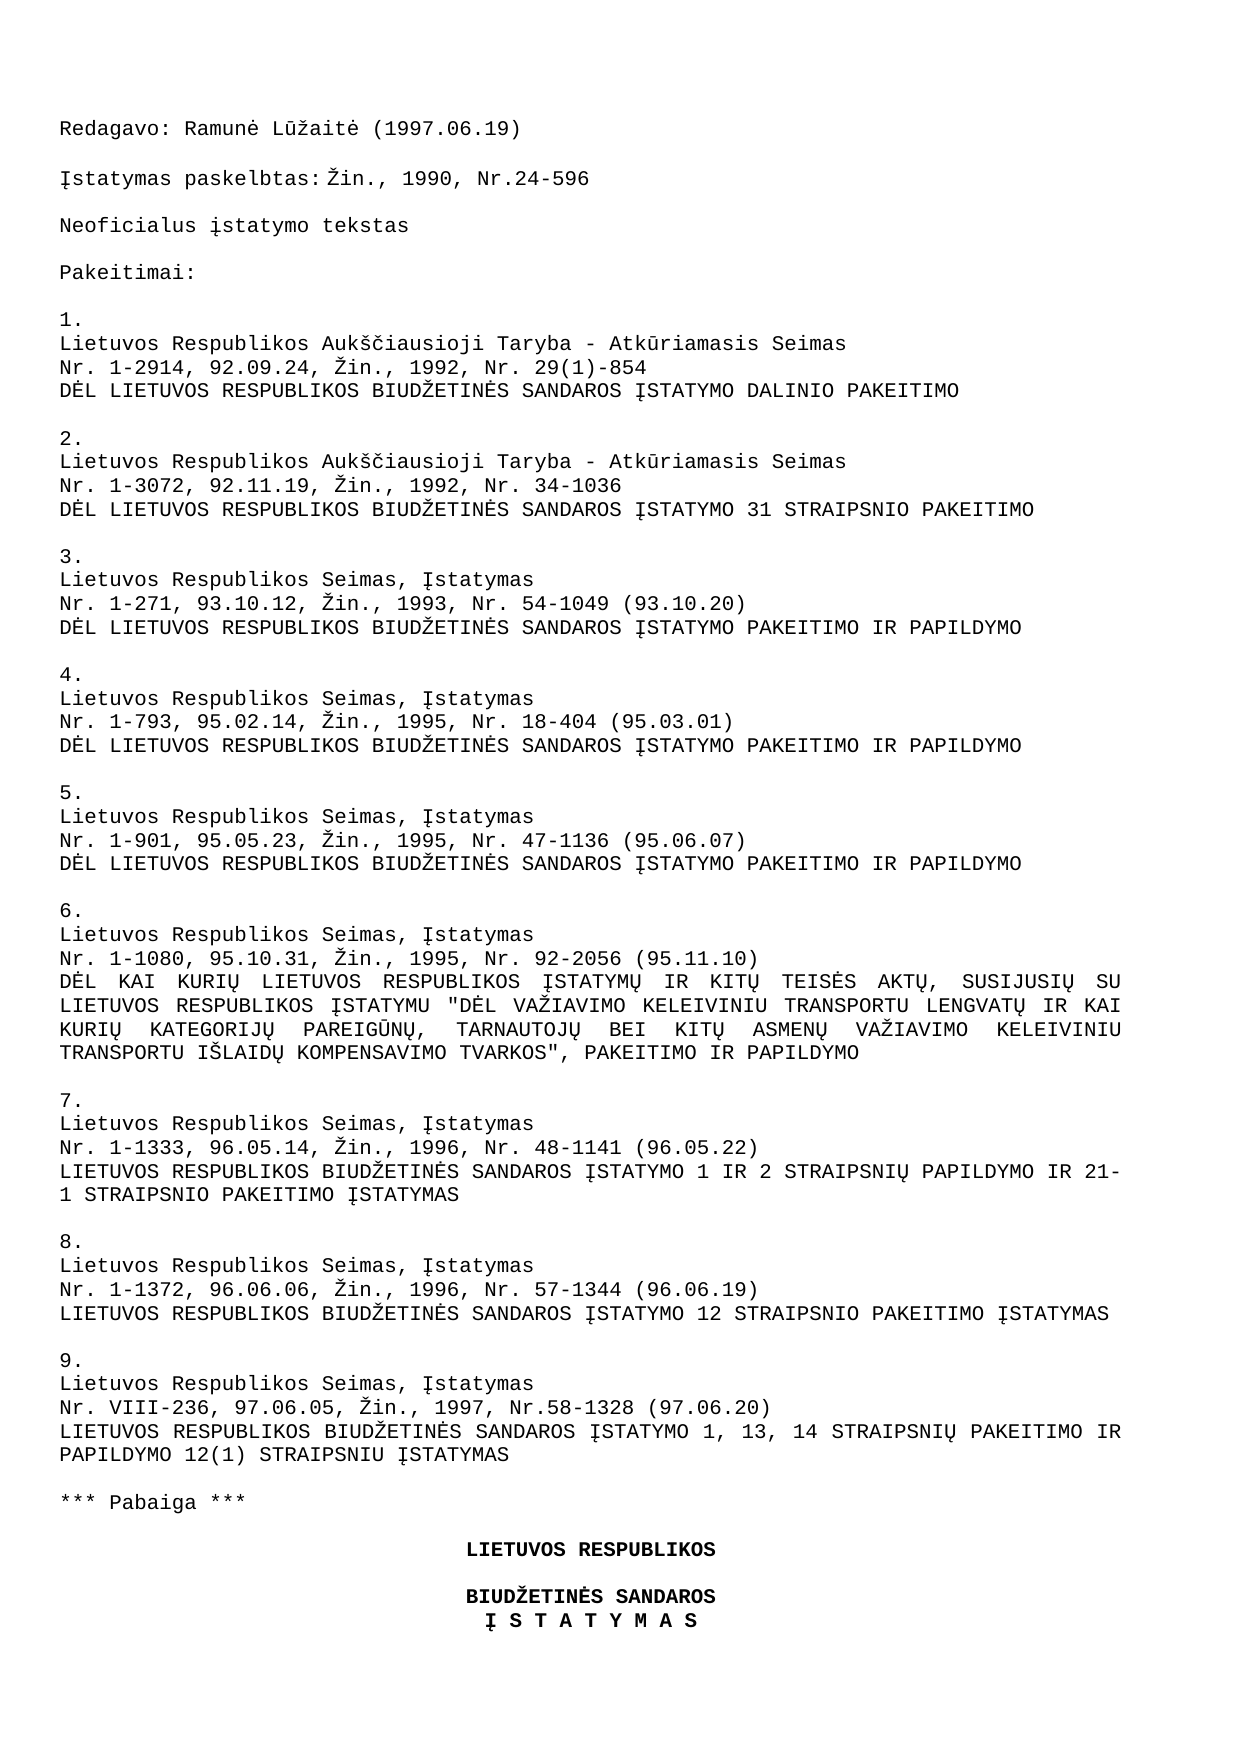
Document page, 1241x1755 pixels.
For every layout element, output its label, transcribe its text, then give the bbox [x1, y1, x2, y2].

text Lietuvos Respublikos Seimas, Įstatymas [59, 688, 1122, 711]
text 9. [59, 1350, 1122, 1373]
text 8. [59, 1232, 1122, 1255]
text Nr. 1-3072, 92.11.19, Žin., 1992, Nr. 34-1036 [59, 475, 1122, 498]
text Nr. 1-901, 95.05.23, Žin., 1995, Nr. 47-1136 (95.06.07) [59, 829, 1122, 853]
text DĖL LIETUVOS RESPUBLIKOS BIUDŽETINĖS SANDAROS ĮSTATYMO PAKEITIMO IR PAPILDYMO [59, 735, 1122, 759]
text Lietuvos Respublikos Aukščiausioji Taryba - Atkūriamasis Seimas [59, 451, 1122, 475]
text DĖL LIETUVOS RESPUBLIKOS BIUDŽETINĖS SANDAROS ĮSTATYMO PAKEITIMO IR PAPILDYMO [59, 617, 1122, 640]
text Neoficialus įstatymo tekstas [59, 215, 1122, 238]
text *** Pabaiga *** [59, 1492, 1122, 1515]
text DĖL LIETUVOS RESPUBLIKOS BIUDŽETINĖS SANDAROS ĮSTATYMO PAKEITIMO IR PAPILDYMO [59, 853, 1122, 877]
text Lietuvos Respublikos Seimas, Įstatymas [59, 1255, 1122, 1279]
text Redagavo: Ramunė Lūžaitė (1997.06.19) [59, 118, 1122, 142]
text Įstatymas paskelbtas: Žin., 1990, Nr.24-596 [59, 165, 1122, 191]
text 3. [59, 546, 1122, 569]
text Lietuvos Respublikos Seimas, Įstatymas [59, 806, 1122, 829]
text Nr. 1-1372, 96.06.06, Žin., 1996, Nr. 57-1344 (96.06.19) [59, 1279, 1122, 1302]
text 4. [59, 664, 1122, 688]
text Nr. 1-793, 95.02.14, Žin., 1995, Nr. 18-404 (95.03.01) [59, 711, 1122, 735]
text 1. [59, 309, 1122, 333]
text LIETUVOS RESPUBLIKOS BIUDŽETINĖS SANDAROS ĮSTATYMO 1, 13, 14 STRAIPSNIŲ PAKEITIMO IR PAPILDYMO 12(1) STRAIPSNIU ĮSTATYMAS [59, 1421, 1122, 1468]
text Į S T A T Y M A S [59, 1610, 1122, 1633]
text DĖL LIETUVOS RESPUBLIKOS BIUDŽETINĖS SANDAROS ĮSTATYMO DALINIO PAKEITIMO [59, 380, 1122, 404]
text 5. [59, 782, 1122, 806]
text Nr. 1-2914, 92.09.24, Žin., 1992, Nr. 29(1)-854 [59, 357, 1122, 380]
text 6. [59, 901, 1122, 924]
text Nr. 1-271, 93.10.12, Žin., 1993, Nr. 54-1049 (93.10.20) [59, 593, 1122, 617]
text Nr. 1-1333, 96.05.14, Žin., 1996, Nr. 48-1141 (96.05.22) [59, 1137, 1122, 1161]
text Lietuvos Respublikos Seimas, Įstatymas [59, 569, 1122, 593]
text LIETUVOS RESPUBLIKOS BIUDŽETINĖS SANDAROS ĮSTATYMO 1 IR 2 STRAIPSNIŲ PAPILDYMO IR 21-1 STRAIPSNIO PAKEITIMO ĮSTATYMAS [59, 1161, 1122, 1208]
text DĖL KAI KURIŲ LIETUVOS RESPUBLIKOS ĮSTATYMŲ IR KITŲ TEISĖS AKTŲ, SUSIJUSIŲ SU LIETUVOS RESPUBLIKOS ĮSTATYMU "DĖL VAŽIAVIMO KELEIVINIU TRANSPORTU LENGVATŲ IR KAI KURIŲ KATEGORIJŲ PAREIGŪNŲ, TARNAUTOJŲ BEI KITŲ ASMENŲ VAŽIAVIMO KELEIVINIU TRANSPORTU IŠLAIDŲ KOMPENSAVIMO TVARKOS", PAKEITIMO IR PAPILDYMO [59, 971, 1122, 1066]
text Pakeitimai: [59, 262, 1122, 286]
text Lietuvos Respublikos Seimas, Įstatymas [59, 1373, 1122, 1397]
text LIETUVOS RESPUBLIKOS BIUDŽETINĖS SANDAROS ĮSTATYMO 12 STRAIPSNIO PAKEITIMO ĮSTATYMAS [59, 1302, 1122, 1326]
text Nr. 1-1080, 95.10.31, Žin., 1995, Nr. 92-2056 (95.11.10) [59, 948, 1122, 971]
text Lietuvos Respublikos Seimas, Įstatymas [59, 924, 1122, 948]
text Lietuvos Respublikos Seimas, Įstatymas [59, 1113, 1122, 1137]
text DĖL LIETUVOS RESPUBLIKOS BIUDŽETINĖS SANDAROS ĮSTATYMO 31 STRAIPSNIO PAKEITIMO [59, 498, 1122, 522]
text 7. [59, 1090, 1122, 1113]
text LIETUVOS RESPUBLIKOS [59, 1539, 1122, 1563]
text BIUDŽETINĖS SANDAROS [59, 1586, 1122, 1610]
text Nr. VIII-236, 97.06.05, Žin., 1997, Nr.58-1328 (97.06.20) [59, 1397, 1122, 1421]
text 2. [59, 428, 1122, 451]
text Lietuvos Respublikos Aukščiausioji Taryba - Atkūriamasis Seimas [59, 333, 1122, 357]
